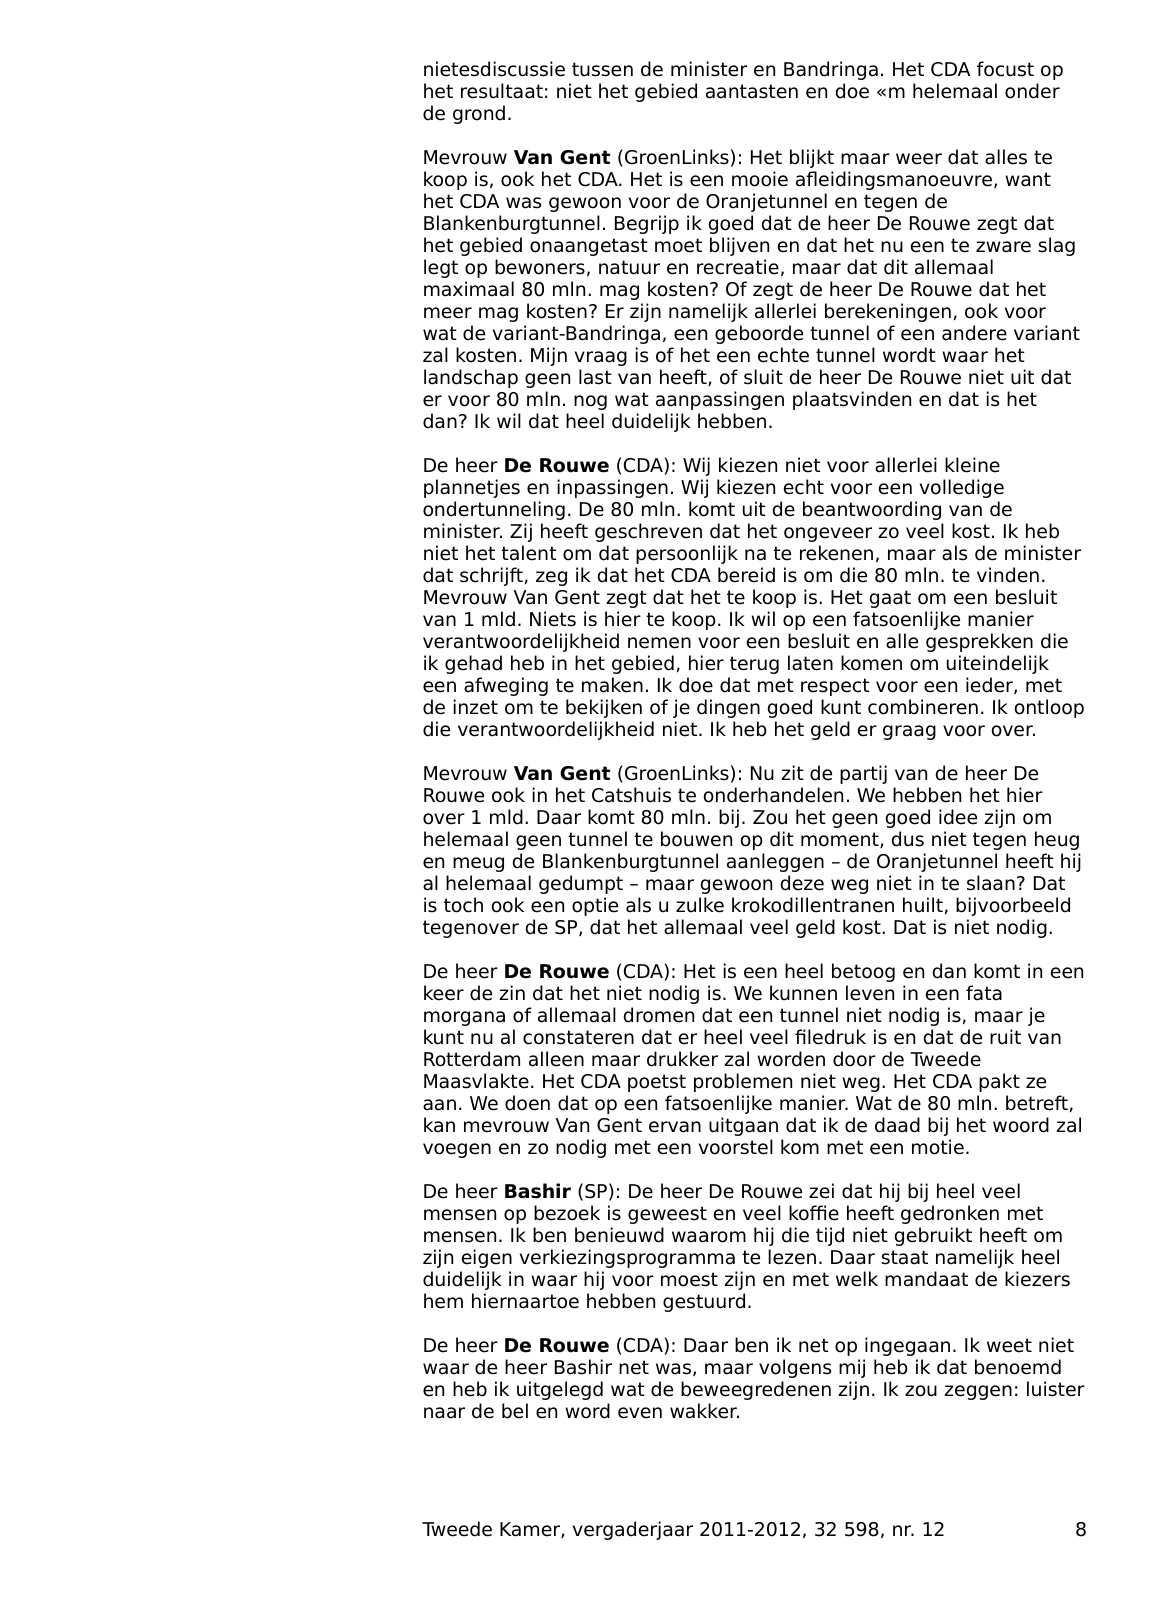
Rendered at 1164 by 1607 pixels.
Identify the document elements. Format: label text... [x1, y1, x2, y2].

text De heer De Rouwe (CDA): Wij kiezen niet voor allerlei kleine plannetjes en inpassingen. Wij kiezen echt voor een volledige ondertunneling. De 80 mln. komt uit de beantwoording van de minister. Zij heeft geschreven dat het ongeveer zo veel kost. Ik heb niet het talent om dat persoonlijk na te rekenen, maar als de minister dat schrijft, zeg ik dat het CDA bereid is om die 80 mln. te vinden. Mevrouw Van Gent zegt dat het te koop is. Het gaat om een besluit van 1 mld. Niets is hier te koop. Ik wil op een fatsoenlijke manier verantwoordelijkheid nemen voor een besluit en alle gesprekken die ik gehad heb in het gebied, hier terug laten komen om uiteindelijk een afweging te maken. Ik doe dat met respect voor een ieder, met de inzet om te bekijken of je dingen goed kunt combineren. Ik ontloop die verantwoordelijkheid niet. Ik heb het geld er graag voor over. [422, 455, 1087, 741]
text De heer Bashir (SP): De heer De Rouwe zei dat hij bij heel veel mensen op bezoek is geweest en veel koffie heeft gedronken met mensen. Ik ben benieuwd waarom hij die tijd niet gebruikt heeft om zijn eigen verkiezingsprogramma te lezen. Daar staat namelijk heel duidelijk in waar hij voor moest zijn en met welk mandaat de kiezers hem hiernaartoe hebben gestuurd. [422, 1181, 1087, 1313]
text Mevrouw Van Gent (GroenLinks): Het blijkt maar weer dat alles te koop is, ook het CDA. Het is een mooie afleidingsmanoeuvre, want het CDA was gewoon voor de Oranjetunnel en tegen de Blankenburgtunnel. Begrijp ik goed dat de heer De Rouwe zegt dat het gebied onaangetast moet blijven en dat het nu een te zware slag legt op bewoners, natuur en recreatie, maar dat dit allemaal maximaal 80 mln. mag kosten? Of zegt de heer De Rouwe dat het meer mag kosten? Er zijn namelijk allerlei berekeningen, ook voor wat de variant-Bandringa, een geboorde tunnel of een andere variant zal kosten. Mijn vraag is of het een echte tunnel wordt waar het landschap geen last van heeft, of sluit de heer De Rouwe niet uit dat er voor 80 mln. nog wat aanpassingen plaatsvinden en dat is het dan? Ik wil dat heel duidelijk hebben. [422, 147, 1087, 433]
text De heer De Rouwe (CDA): Daar ben ik net op ingegaan. Ik weet niet waar de heer Bashir net was, maar volgens mij heb ik dat benoemd en heb ik uitgelegd wat de beweegredenen zijn. Ik zou zeggen: luister naar de bel en word even wakker. [422, 1335, 1087, 1423]
text Mevrouw Van Gent (GroenLinks): Nu zit de partij van de heer De Rouwe ook in het Catshuis te onderhandelen. We hebben het hier over 1 mld. Daar komt 80 mln. bij. Zou het geen goed idee zijn om helemaal geen tunnel te bouwen op dit moment, dus niet tegen heug en meug de Blankenburgtunnel aanleggen – de Oranjetunnel heeft hij al helemaal gedumpt – maar gewoon deze weg niet in te slaan? Dat is toch ook een optie als u zulke krokodillentranen huilt, bijvoorbeeld tegenover de SP, dat het allemaal veel geld kost. Dat is niet nodig. [422, 763, 1087, 939]
text De heer De Rouwe (CDA): Het is een heel betoog en dan komt in een keer de zin dat het niet nodig is. We kunnen leven in een fata morgana of allemaal dromen dat een tunnel niet nodig is, maar je kunt nu al constateren dat er heel veel filedruk is en dat de ruit van Rotterdam alleen maar drukker zal worden door de Tweede Maasvlakte. Het CDA poetst problemen niet weg. Het CDA pakt ze aan. We doen dat op een fatsoenlijke manier. Wat de 80 mln. betreft, kan mevrouw Van Gent ervan uitgaan dat ik de daad bij het woord zal voegen en zo nodig met een voorstel kom met een motie. [422, 961, 1087, 1159]
text nietesdiscussie tussen de minister en Bandringa. Het CDA focust op het resultaat: niet het gebied aantasten en doe «m helemaal onder de grond. [422, 59, 1087, 125]
